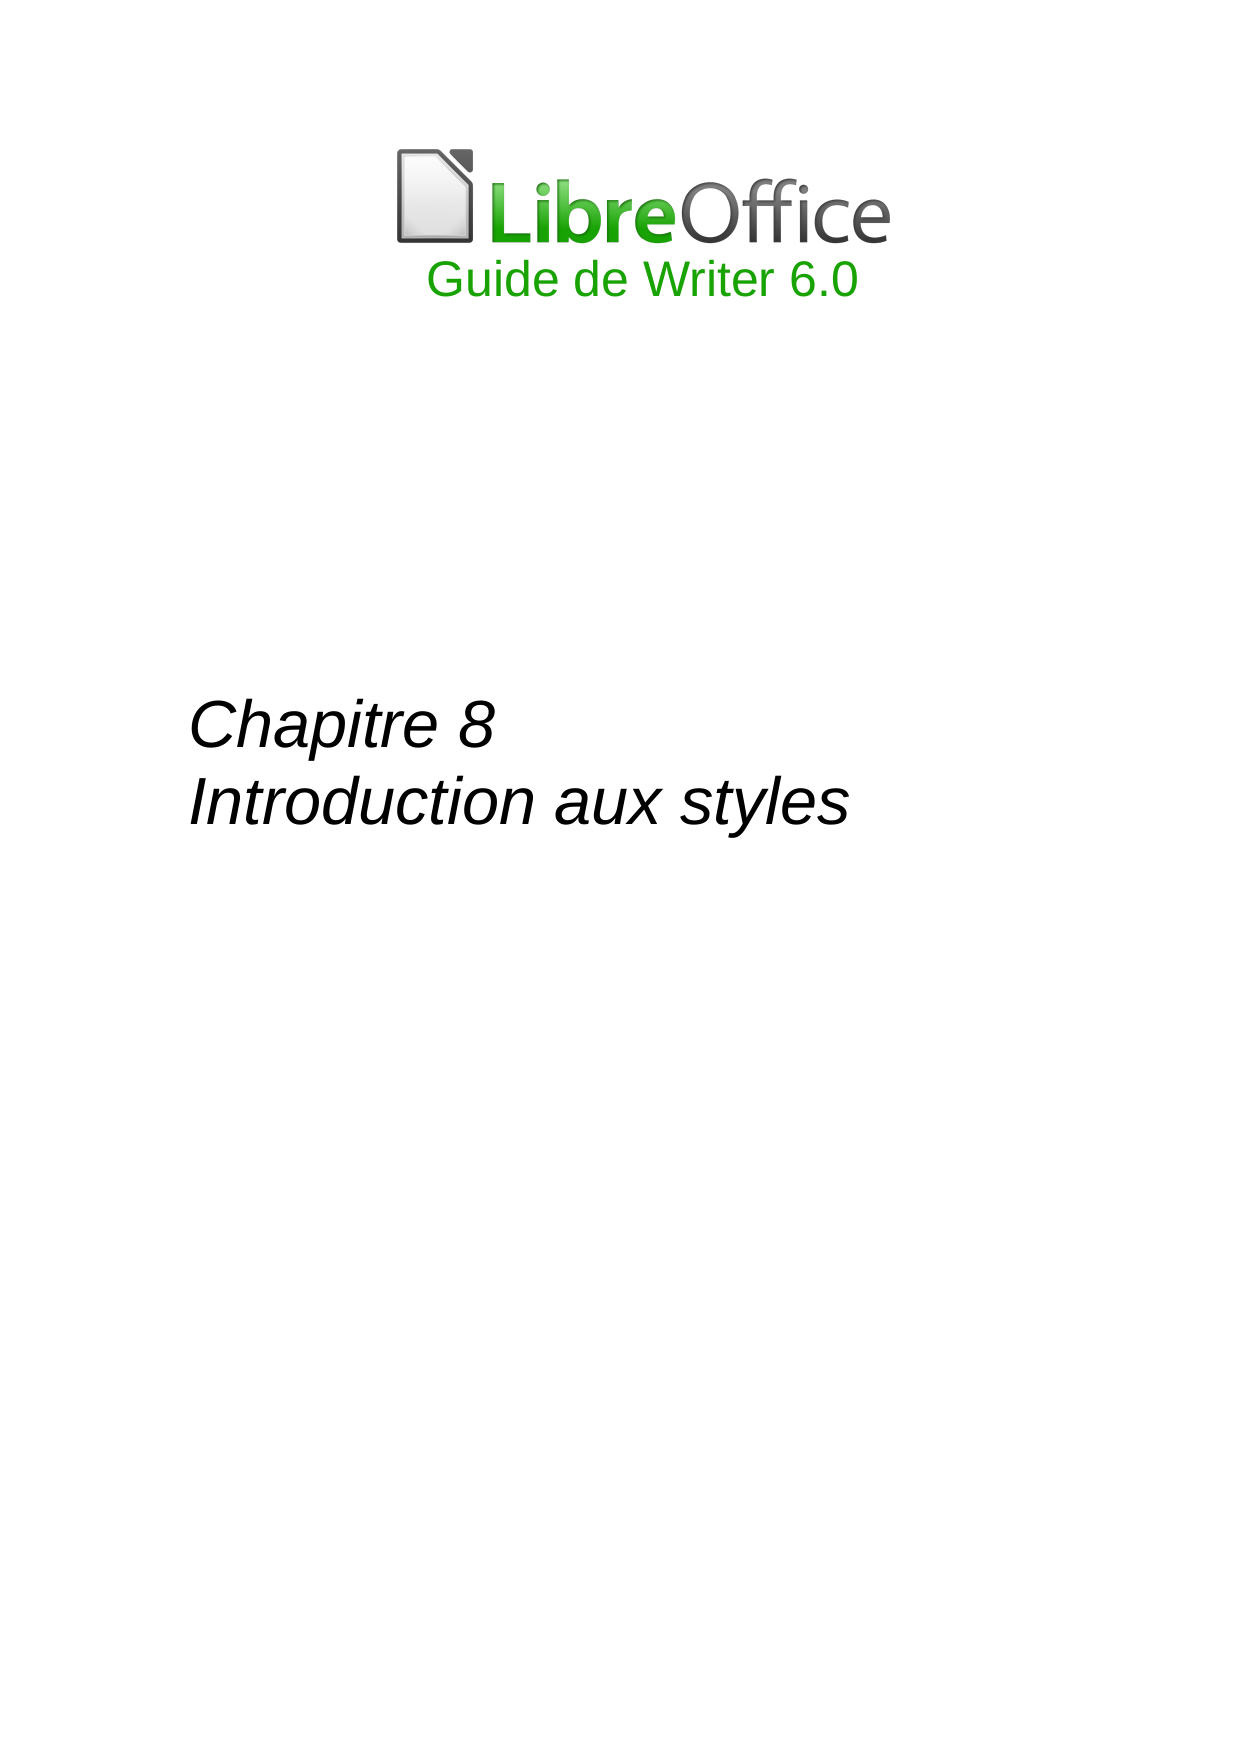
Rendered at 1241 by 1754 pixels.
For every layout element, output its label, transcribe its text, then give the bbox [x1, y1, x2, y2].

text Guide de Writer 6.0 [188, 118, 1098, 307]
picture [392, 144, 893, 250]
title Chapitre 8 Introduction aux styles [188, 685, 1098, 838]
